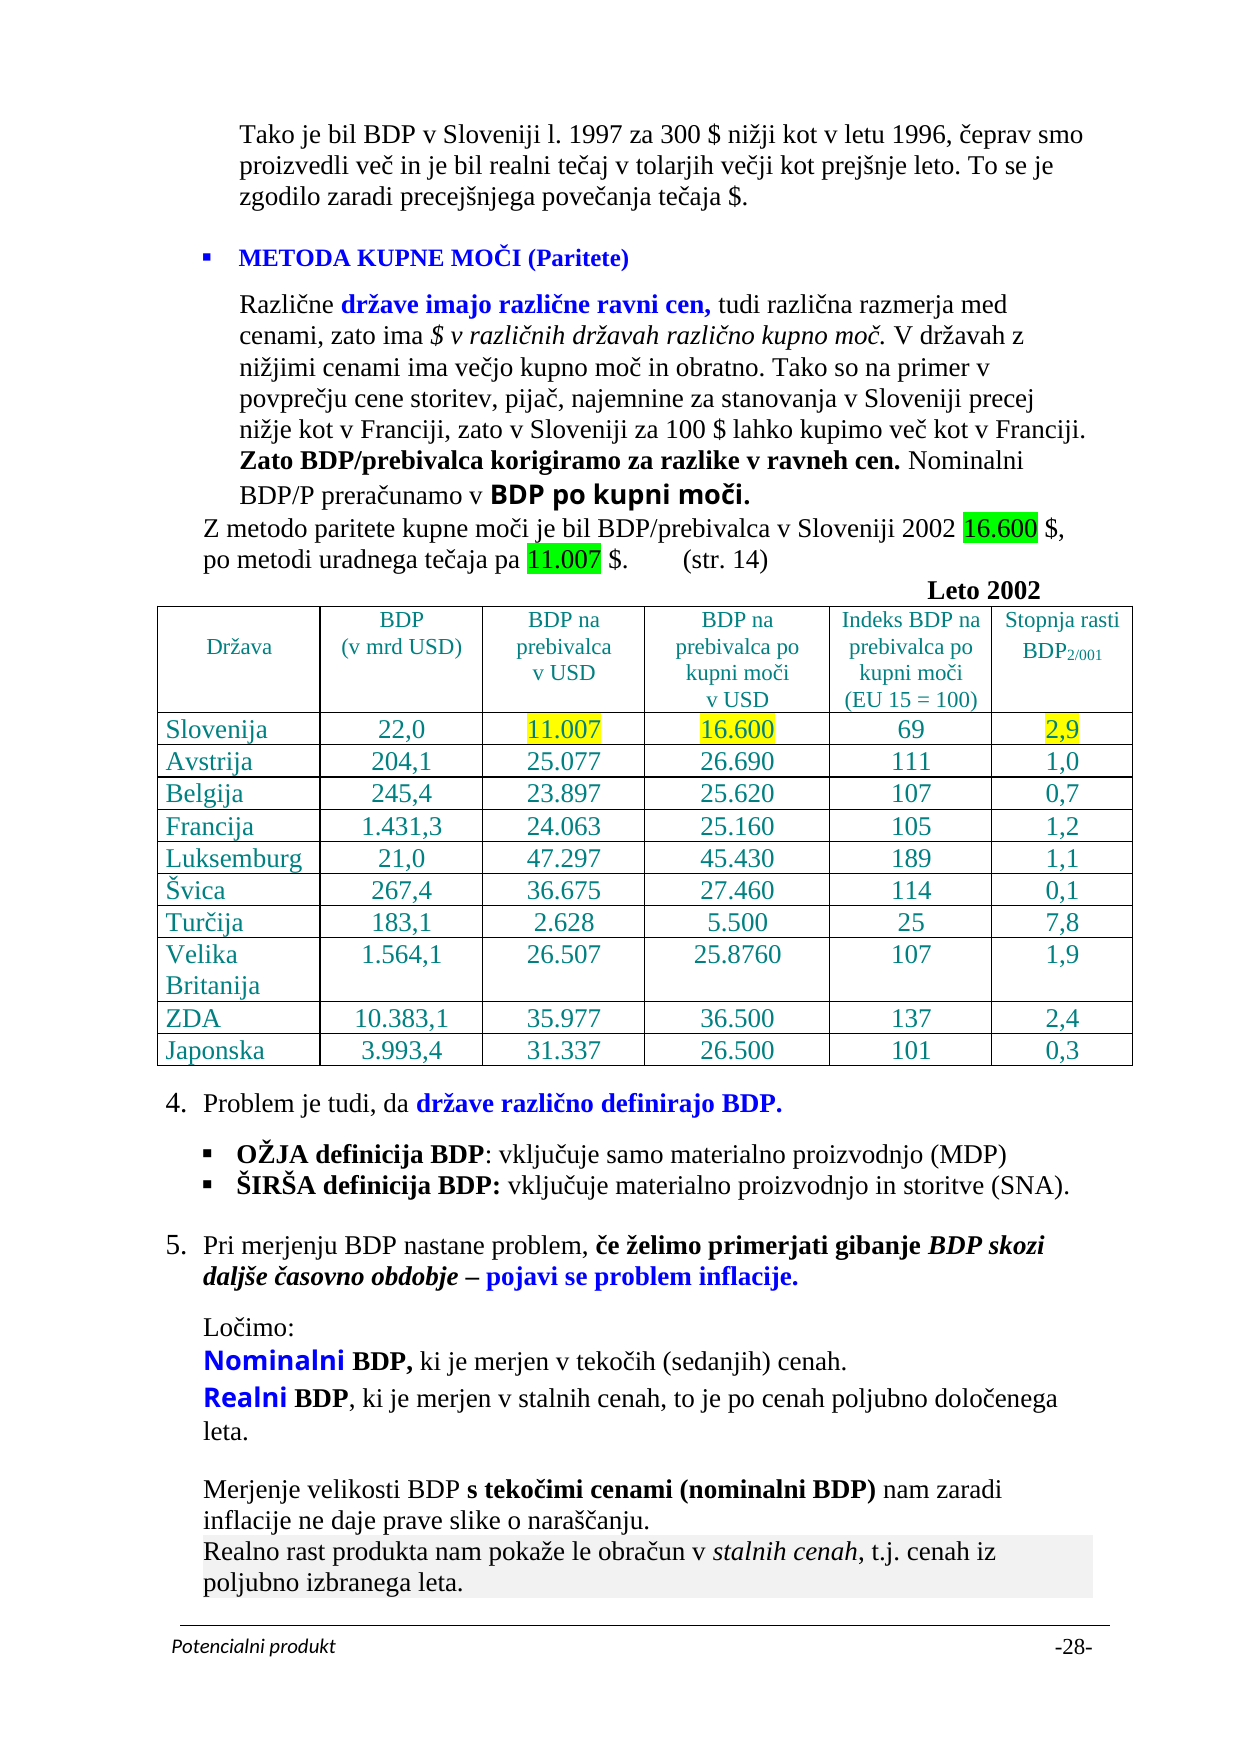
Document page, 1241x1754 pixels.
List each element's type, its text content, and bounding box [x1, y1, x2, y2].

table_cell 1.431,3 [321, 810, 482, 841]
table_cell 2,4 [992, 1002, 1132, 1033]
table_cell 5.500 [645, 906, 829, 937]
table_cell Belgija [158, 778, 319, 808]
table_cell 22,0 [321, 713, 482, 744]
table_cell 3.993,4 [321, 1034, 482, 1065]
table_cell Avstrija [158, 745, 319, 776]
text Zato BDP/prebivalca korigiramo za razlike v ravneh cen. Nominalni BDP/P preračunamo v BDP po kupni moči. [239, 444, 1093, 512]
table_cell 47.297 [483, 842, 644, 873]
text Realno rast produkta nam pokaže le obračun v stalnih cenah, t.j. cenah iz poljubno izbranega leta. [203, 1535, 1093, 1598]
table_cell 183,1 [321, 906, 482, 937]
table_cell 114 [830, 874, 991, 905]
table_cell ZDA [158, 1002, 319, 1033]
table_cell 35.977 [483, 1002, 644, 1033]
table_cell 69 [830, 713, 991, 744]
table_cell 0,1 [992, 874, 1132, 905]
table_cell 1,9 [992, 938, 1132, 1001]
table_cell 26.690 [645, 745, 829, 776]
table_cell 21,0 [321, 842, 482, 873]
text Ločimo: [203, 1311, 1093, 1342]
table_cell Velika Britanija [158, 938, 319, 1001]
table_cell 2.628 [483, 906, 644, 937]
table_cell 23.897 [483, 778, 644, 808]
table_header BDP (v mrd USD) [321, 607, 482, 712]
table_cell 25.160 [645, 810, 829, 841]
table_cell 1.564,1 [321, 938, 482, 1001]
text Merjenje velikosti BDP s tekočimi cenami (nominalni BDP) nam zaradi inflacije ne daje prave slike o naraščanju. [203, 1473, 1093, 1535]
list OŽJA definicija BDP: vključuje samo materialno proizvodnjo (MDP) [201, 1138, 1093, 1169]
table_cell 245,4 [321, 778, 482, 808]
table_cell 101 [830, 1034, 991, 1065]
table_cell 27.460 [645, 874, 829, 905]
text Različne države imajo različne ravni cen, tudi različna razmerja med cenami, zato ima $ v različnih državah različno kupno moč. V državah z nižjimi cenami ima večjo kupno moč in obratno. Tako so na primer v povprečju cene storitev, pijač, najemnine za stanovanja v Sloveniji precej nižje kot v Franciji, zato v Sloveniji za 100 $ lahko kupimo več kot v Franciji. [239, 288, 1093, 444]
table_cell Luksemburg [158, 842, 319, 873]
text Nominalni BDP, ki je merjen v tekočih (sedanjih) cenah. [203, 1342, 1093, 1379]
table_header Država [158, 607, 319, 712]
table_cell Francija [158, 810, 319, 841]
table_header BDP na prebivalca po kupni moči v USD [645, 607, 829, 712]
table_cell 1,2 [992, 810, 1132, 841]
table_header BDP na prebivalca v USD [483, 607, 644, 712]
table_cell 0,3 [992, 1034, 1132, 1065]
text Leto 2002 [203, 574, 1093, 606]
table_cell 36.500 [645, 1002, 829, 1033]
table_cell Japonska [158, 1034, 319, 1065]
text Z metodo paritete kupne moči je bil BDP/prebivalca v Sloveniji 2002 16.600 $, po metodi uradnega tečaja pa 11.007 $. (str. 14) [203, 512, 1093, 574]
table_cell 105 [830, 810, 991, 841]
table_cell 25.077 [483, 745, 644, 776]
table_cell 25.8760 [645, 938, 829, 1001]
table_cell 36.675 [483, 874, 644, 905]
table_cell 24.063 [483, 810, 644, 841]
table_cell 25.620 [645, 778, 829, 808]
table_cell Turčija [158, 906, 319, 937]
list Pri merjenju BDP nastane problem, če želimo primerjati gibanje BDP skozi daljše časovno obdobje – pojavi se problem inflacije. [165, 1227, 1093, 1291]
table_cell 0,7 [992, 778, 1132, 808]
text Tako je bil BDP v Sloveniji l. 1997 za 300 $ nižji kot v letu 1996, čeprav smo proizvedli več in je bil realni tečaj v tolarjih večji kot prejšnje leto. To se je zgodilo zaradi precejšnjega povečanja tečaja $. [239, 118, 1093, 212]
table_header Stopnja rasti BDP2/001 [992, 607, 1132, 712]
table_cell 26.507 [483, 938, 644, 1001]
table_cell 31.337 [483, 1034, 644, 1065]
table_cell 189 [830, 842, 991, 873]
table_cell 267,4 [321, 874, 482, 905]
table_cell 25 [830, 906, 991, 937]
list Problem je tudi, da države različno definirajo BDP. [165, 1085, 1093, 1119]
table_cell 2,9 [992, 713, 1132, 744]
text Realni BDP, ki je merjen v stalnih cenah, to je po cenah poljubno določenega leta. [203, 1379, 1110, 1447]
list METODA KUPNE MOČI (Paritete) [201, 243, 1093, 272]
table_cell 107 [830, 938, 991, 1001]
table_cell 204,1 [321, 745, 482, 776]
table_cell 111 [830, 745, 991, 776]
table_cell 11.007 [483, 713, 644, 744]
table_header Indeks BDP na prebivalca po kupni moči (EU 15 = 100) [830, 607, 991, 712]
table_cell 16.600 [645, 713, 829, 744]
table_cell 1,1 [992, 842, 1132, 873]
list ŠIRŠA definicija BDP: vključuje materialno proizvodnjo in storitve (SNA). [201, 1169, 1093, 1200]
table_cell Slovenija [158, 713, 319, 744]
table_cell 137 [830, 1002, 991, 1033]
table_cell Švica [158, 874, 319, 905]
table_cell 107 [830, 778, 991, 808]
table_cell 7,8 [992, 906, 1132, 937]
table_cell 26.500 [645, 1034, 829, 1065]
table_cell 45.430 [645, 842, 829, 873]
table_cell 1,0 [992, 745, 1132, 776]
table_cell 10.383,1 [321, 1002, 482, 1033]
